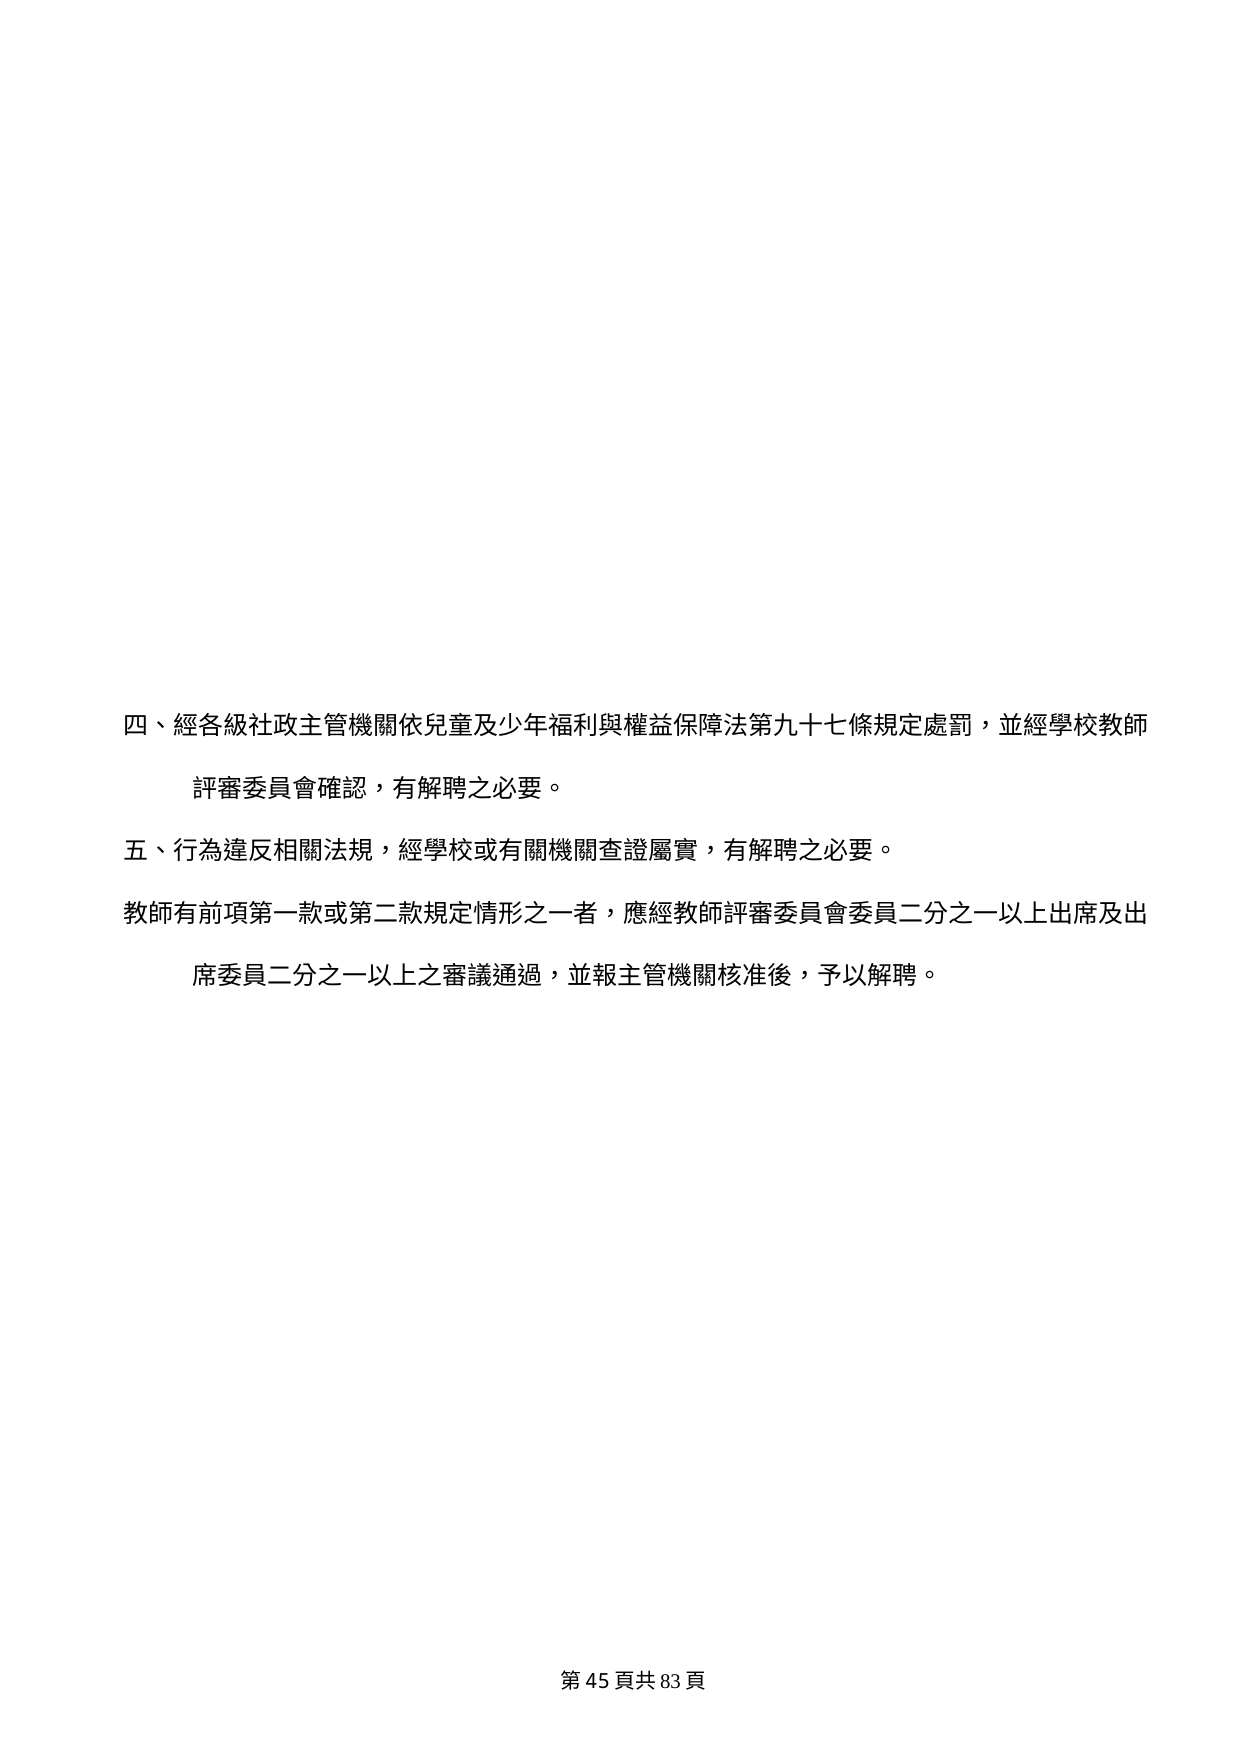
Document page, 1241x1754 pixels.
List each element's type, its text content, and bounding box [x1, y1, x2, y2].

text 五、行為違反相關法規，經學校或有關機關查證屬實，有解聘之必要。 [123, 807, 1152, 870]
text 四、經各級社政主管機關依兒童及少年福利與權益保障法第九十七條規定處罰，並經學校教師評審委員會確認，有解聘之必要。 [123, 682, 1152, 807]
text 教師有前項第一款或第二款規定情形之一者，應經教師評審委員會委員二分之一以上出席及出席委員二分之一以上之審議通過，並報主管機關核准後，予以解聘。 [123, 870, 1152, 995]
